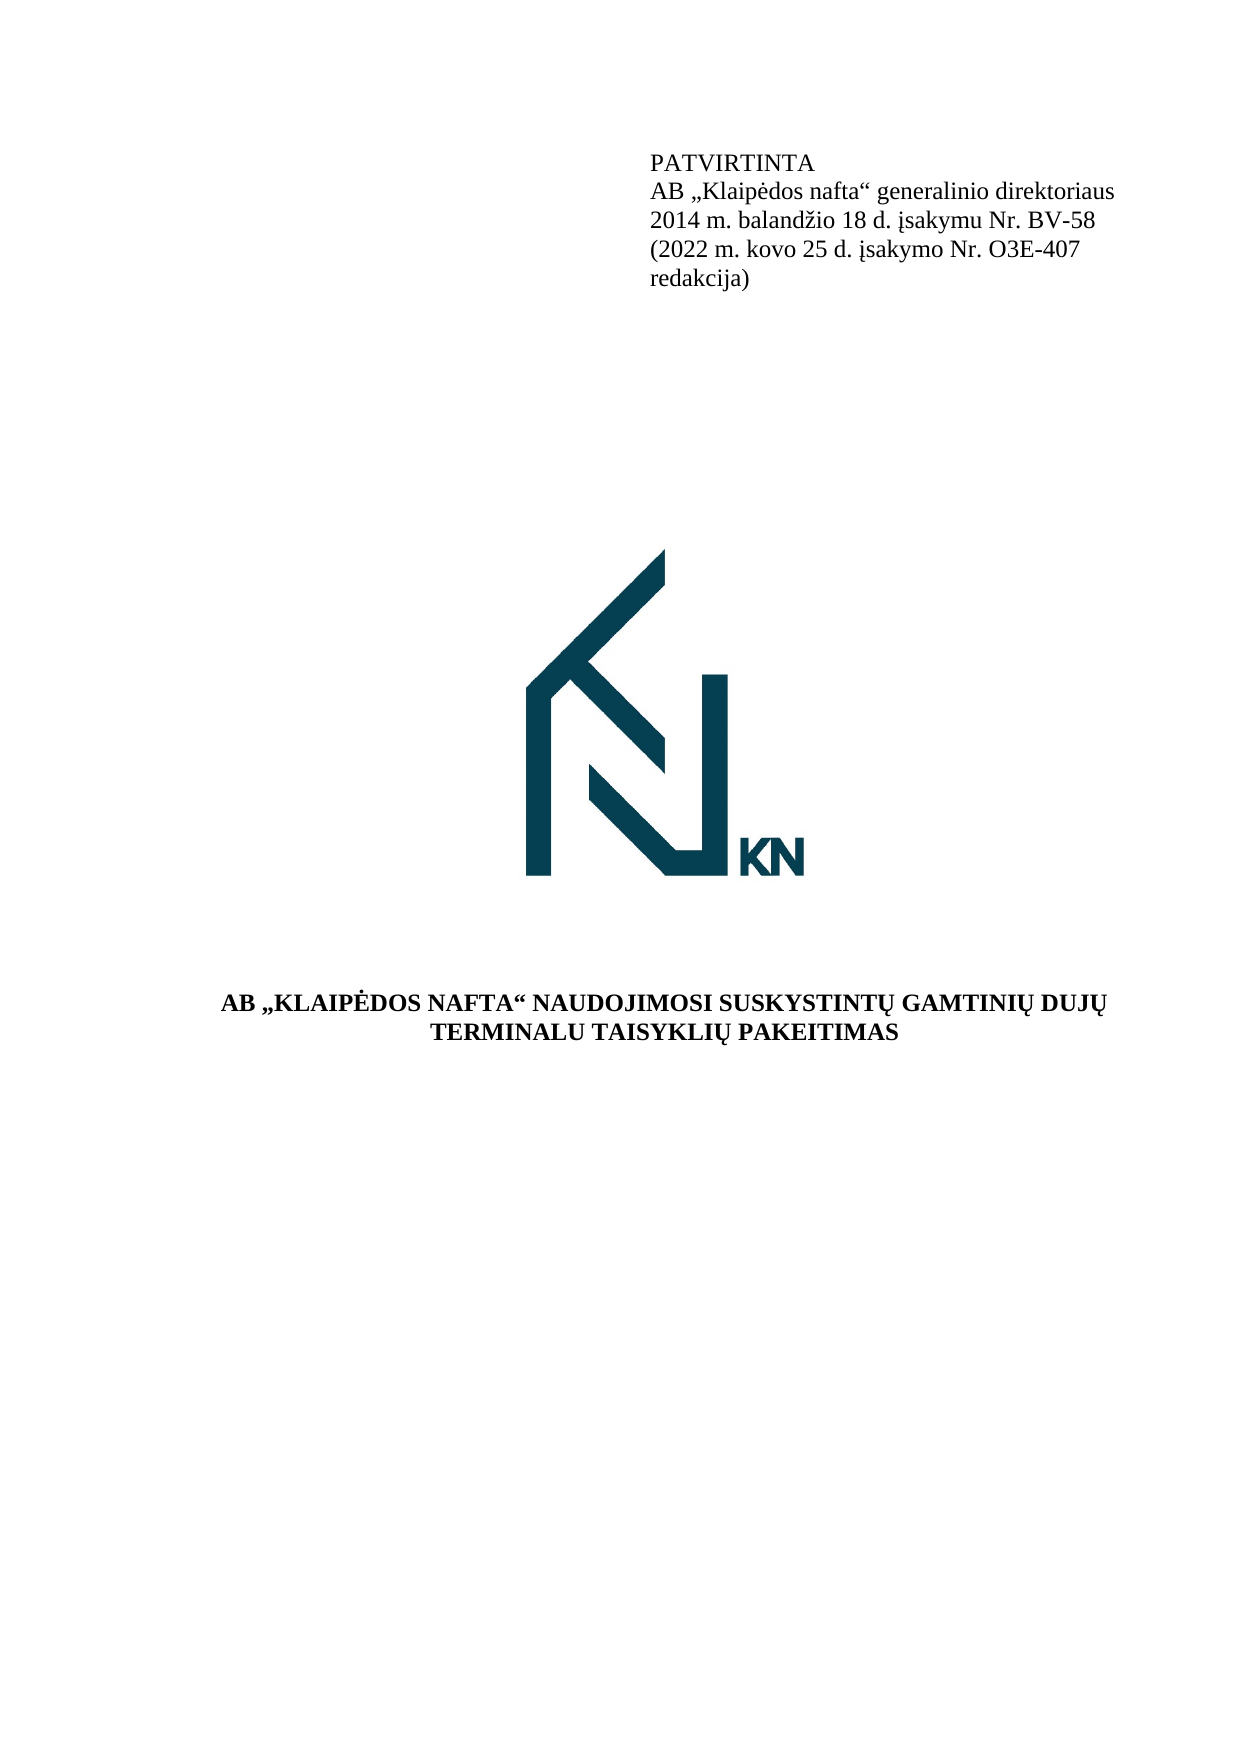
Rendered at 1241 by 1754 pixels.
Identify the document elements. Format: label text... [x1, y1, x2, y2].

text 2014 m. balandžio 18 d. įsakymu Nr. BV-58 [177, 205, 1152, 234]
text AB „KLAIPĖDOS NAFTA“ NAUDOJIMOSI SUSKYSTINTŲ GAMTINIŲ DUJŲ TERMINALU TAISYKLIŲ PAKEITIMAS [177, 988, 1152, 1046]
text AB „Klaipėdos nafta“ generalinio direktoriaus [177, 176, 1152, 205]
text (2022 m. kovo 25 d. įsakymo Nr. O3E-407 [177, 234, 1152, 263]
text PATVIRTINTA [177, 148, 1152, 176]
text redakcija) [177, 263, 1152, 291]
